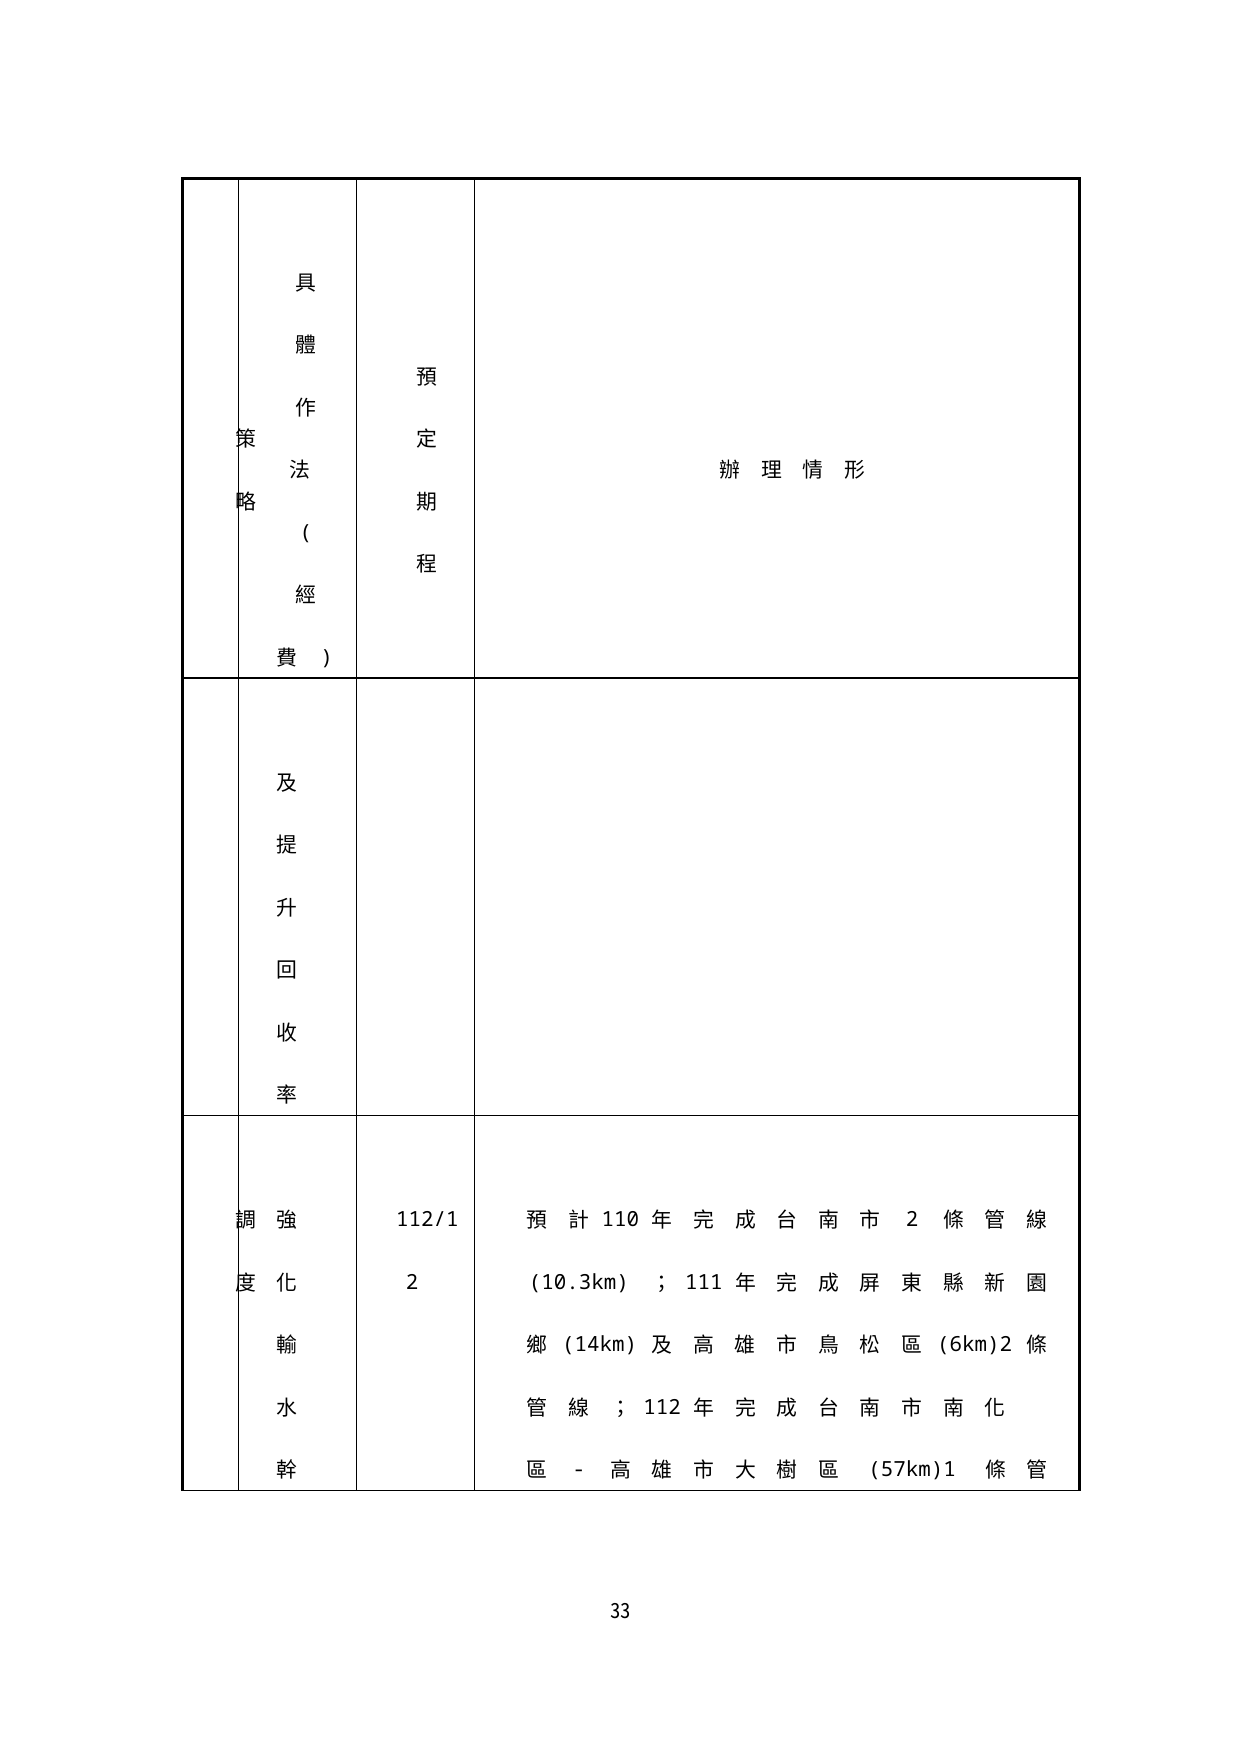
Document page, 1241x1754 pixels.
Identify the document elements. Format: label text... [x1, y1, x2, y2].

table_cell [475, 679, 1078, 1115]
table_header 預定期程 [357, 180, 474, 677]
table_cell 強化輸水幹管計畫 [239, 1116, 356, 1490]
table_cell 及提升回收率 [239, 679, 356, 1115]
table_header 策略 [184, 180, 238, 677]
table_cell 調度 [184, 1116, 238, 1490]
table_cell 預計110年完成台南市2條管線(10.3km)；111年完成屏東縣新園鄉(14km)及高雄市鳥松區(6km)2條管線；112年完成台南市南化區-高雄市大樹區(57km)1條管 [475, 1116, 1078, 1490]
table_cell [357, 679, 474, 1115]
table_cell 節流 [184, 679, 238, 1115]
table_cell 112/12 [357, 1116, 474, 1490]
table_header 辦理情形 [475, 180, 1078, 677]
table_header 具體作法(經費) [239, 180, 356, 677]
